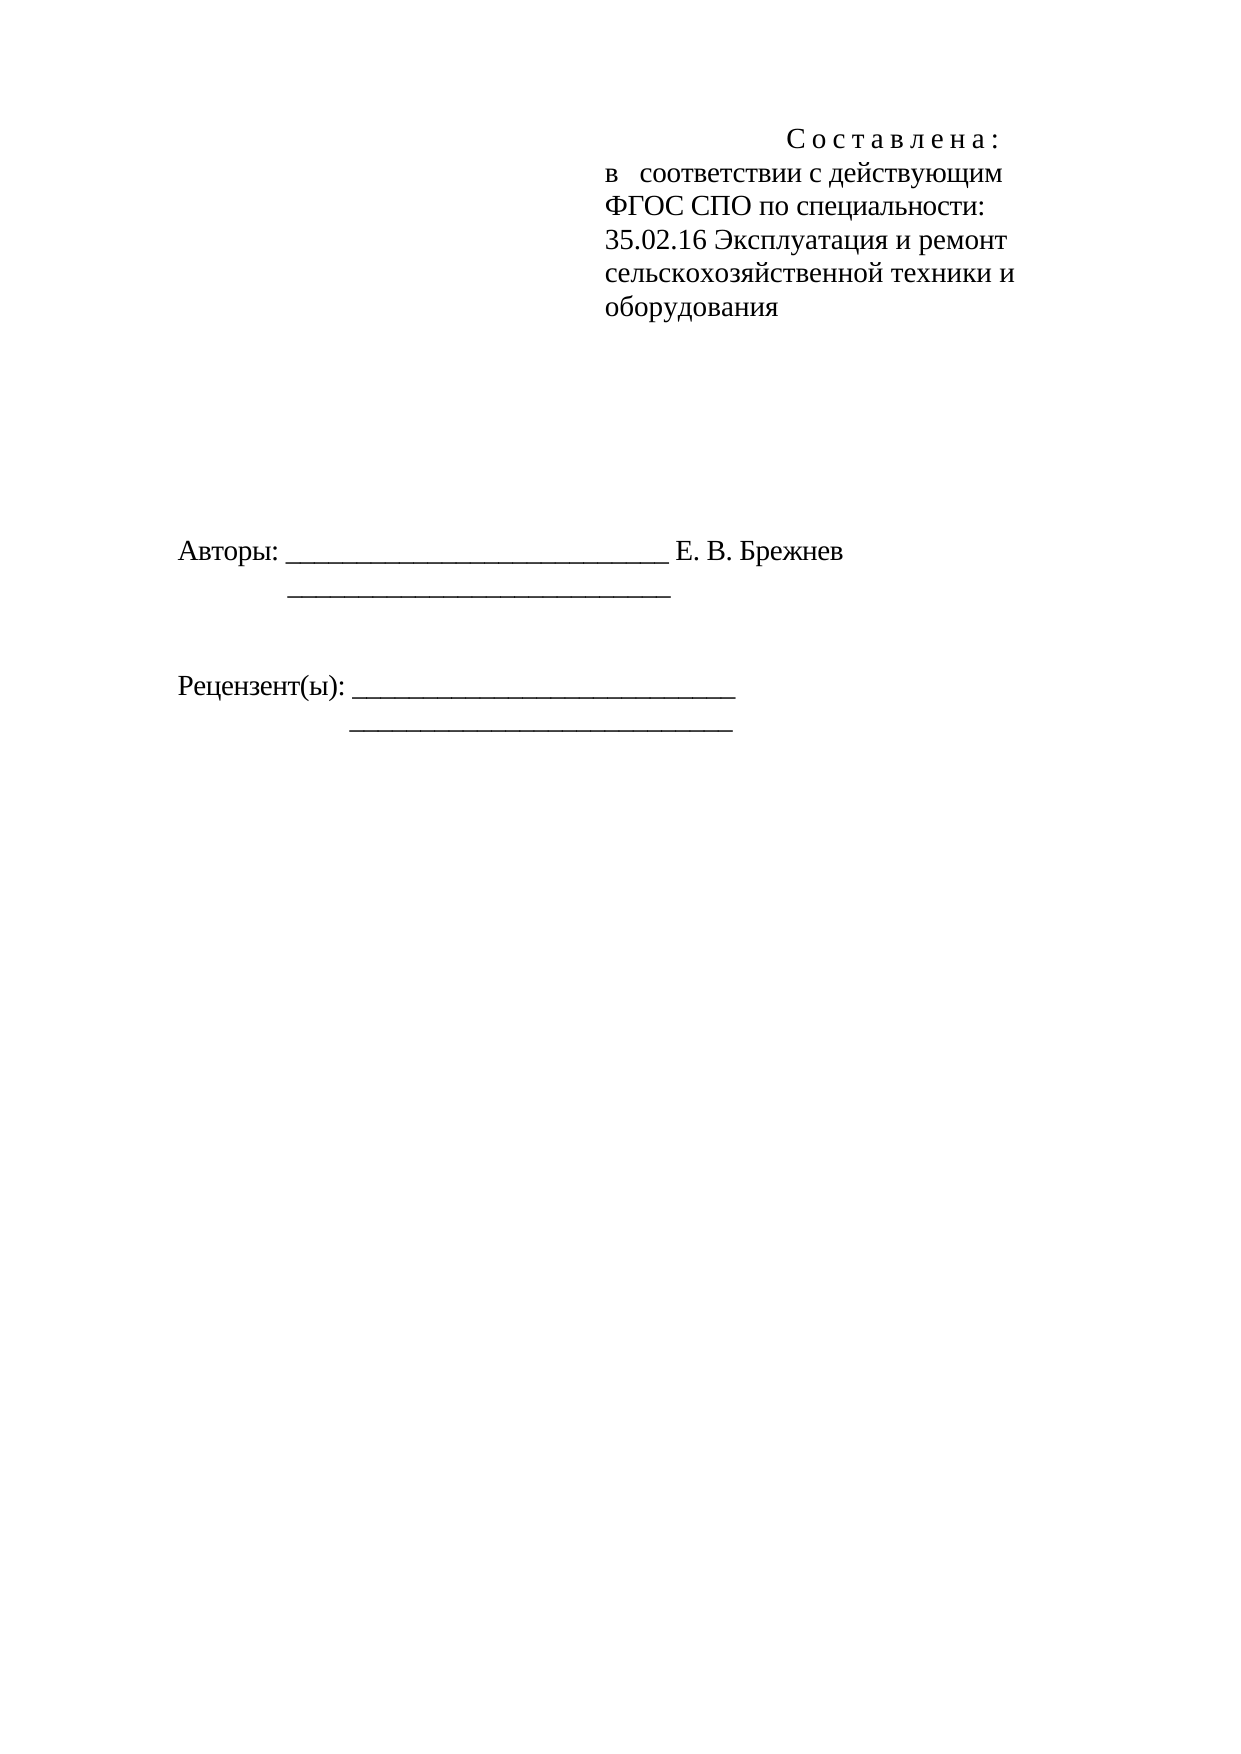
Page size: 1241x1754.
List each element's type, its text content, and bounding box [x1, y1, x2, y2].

text ФГОС СПО по специальности: [604, 188, 1180, 222]
text Составлена: [604, 121, 1180, 155]
text Авторы: ___________________________ Е. В. Брежнев [177, 533, 1152, 567]
text ___________________________ [177, 701, 1152, 735]
text в соответствии с действующим [604, 155, 1180, 188]
text Рецензент(ы): ___________________________ [177, 668, 1152, 701]
text 35.02.16 Эксплуатация и ремонт сельскохозяйственной техники и оборудования [604, 222, 1180, 323]
text ___________________________ [177, 567, 1152, 601]
